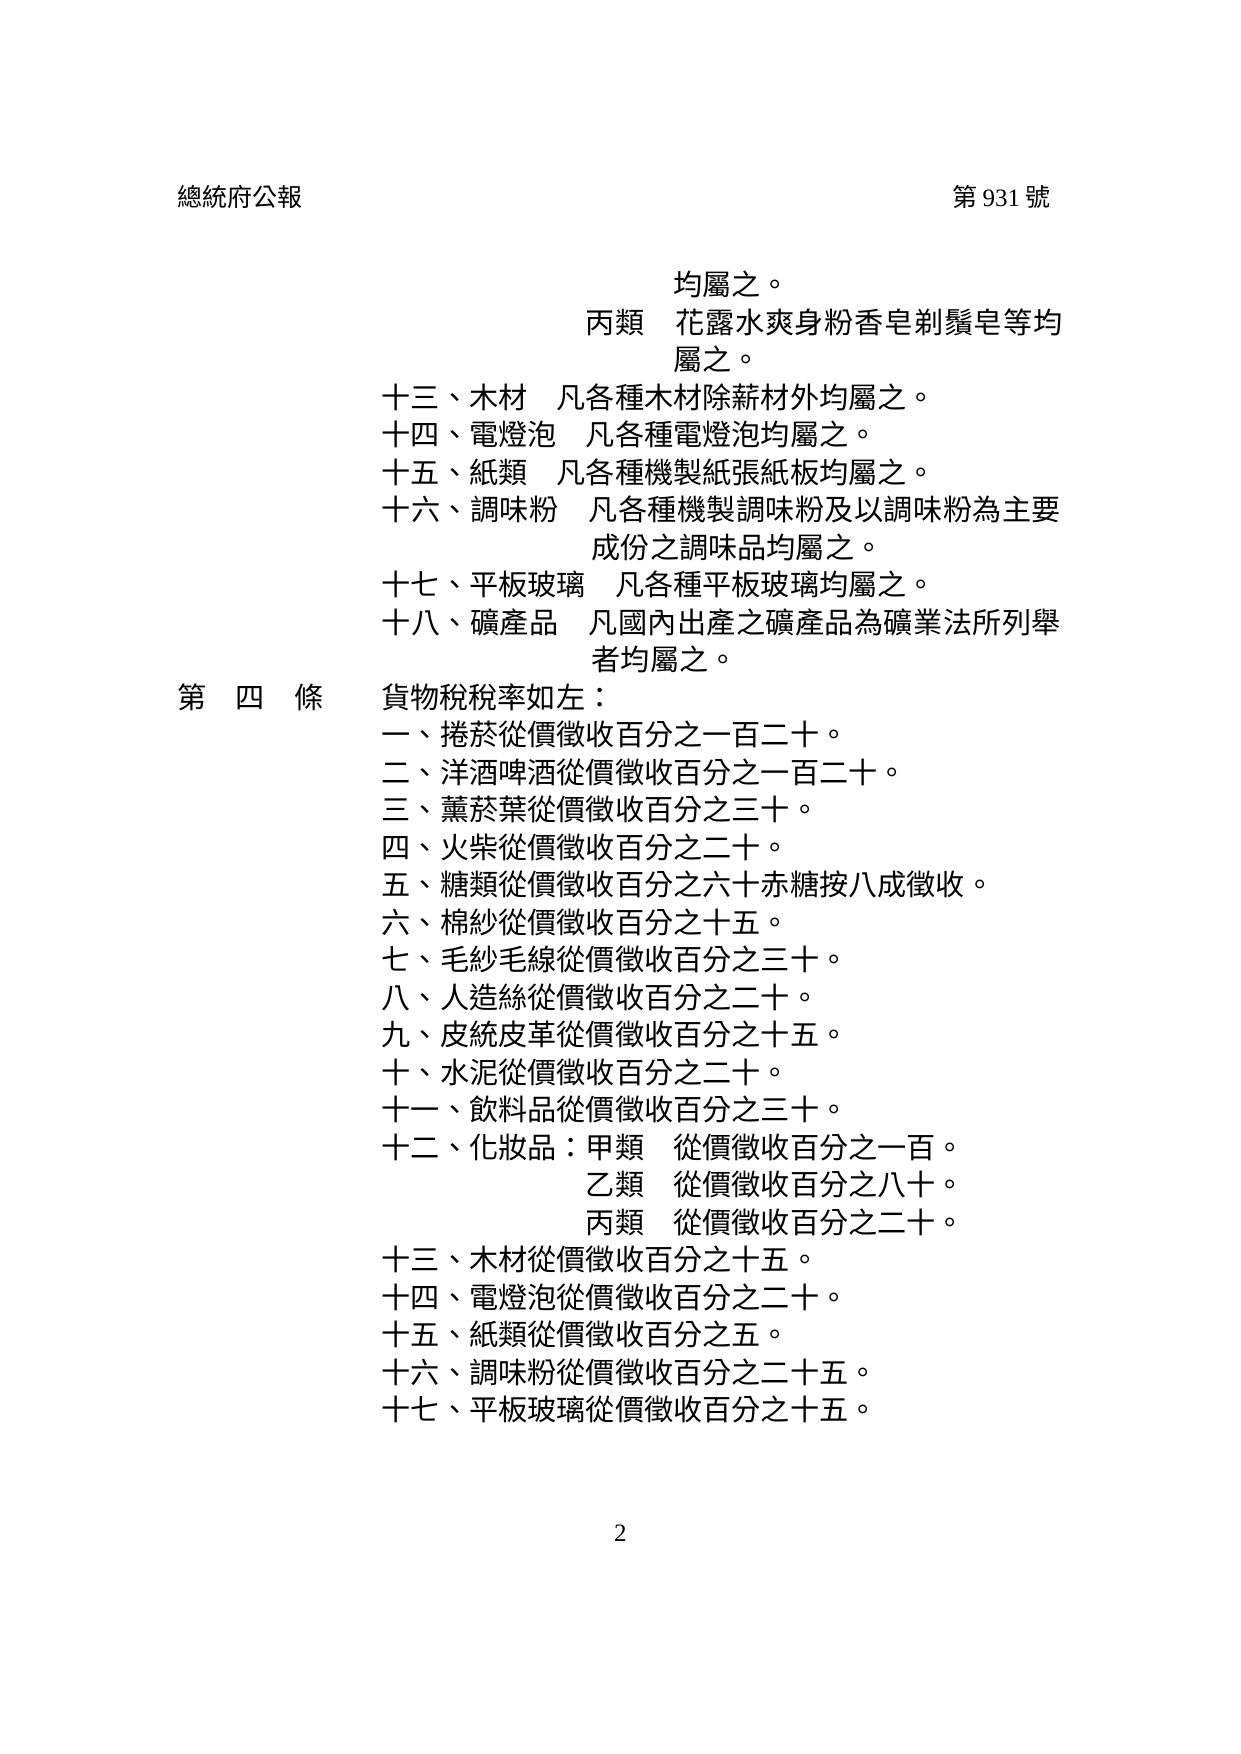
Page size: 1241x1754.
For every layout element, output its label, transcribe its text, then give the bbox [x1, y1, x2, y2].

text 六、棉紗從價徵收百分之十五。 [381, 903, 1063, 941]
text 十四、電燈泡從價徵收百分之二十。 [381, 1278, 1063, 1316]
text 十七、平板玻璃 凡各種平板玻璃均屬之。 [381, 566, 1063, 603]
text 四、火柴從價徵收百分之二十。 [381, 828, 1063, 866]
text 七、毛紗毛線從價徵收百分之三十。 [381, 941, 1063, 978]
text 十六、調味粉 凡各種機製調味粉及以調味粉為主要成份之調味品均屬之。 [381, 491, 1063, 566]
text 十三、木材 凡各種木材除薪材外均屬之。 [381, 378, 1063, 416]
text 第 四 條 貨物稅稅率如左： [177, 678, 1063, 716]
text 丙類 花露水爽身粉香皂剃鬚皂等均屬之。 [586, 303, 1063, 378]
text 十四、電燈泡 凡各種電燈泡均屬之。 [381, 416, 1063, 453]
text 九、皮統皮革從價徵收百分之十五。 [381, 1016, 1063, 1053]
text 一、捲菸從價徵收百分之一百二十。 [381, 716, 1063, 753]
text 十七、平板玻璃從價徵收百分之十五。 [381, 1391, 1063, 1428]
text 五、糖類從價徵收百分之六十赤糖按八成徵收。 [381, 866, 1063, 903]
text 乙類 從價徵收百分之八十。 [586, 1166, 1063, 1203]
text 丙類 從價徵收百分之二十。 [586, 1203, 1063, 1241]
text 十、水泥從價徵收百分之二十。 [381, 1053, 1063, 1091]
text 十五、紙類 凡各種機製紙張紙板均屬之。 [381, 453, 1063, 491]
text 均屬之。 [586, 266, 1063, 303]
text 三、薰菸葉從價徵收百分之三十。 [381, 791, 1063, 828]
text 十一、飲料品從價徵收百分之三十。 [381, 1091, 1063, 1128]
text 十二、化妝品：甲類 從價徵收百分之一百。 [381, 1128, 1063, 1166]
text 八、人造絲從價徵收百分之二十。 [381, 978, 1063, 1016]
text 十三、木材從價徵收百分之十五。 [381, 1241, 1063, 1278]
text 十六、調味粉從價徵收百分之二十五。 [381, 1353, 1063, 1391]
text 二、洋酒啤酒從價徵收百分之一百二十。 [381, 753, 1063, 791]
text 十五、紙類從價徵收百分之五。 [381, 1316, 1063, 1353]
text 十八、礦產品 凡國內出產之礦產品為礦業法所列舉者均屬之。 [381, 603, 1063, 678]
